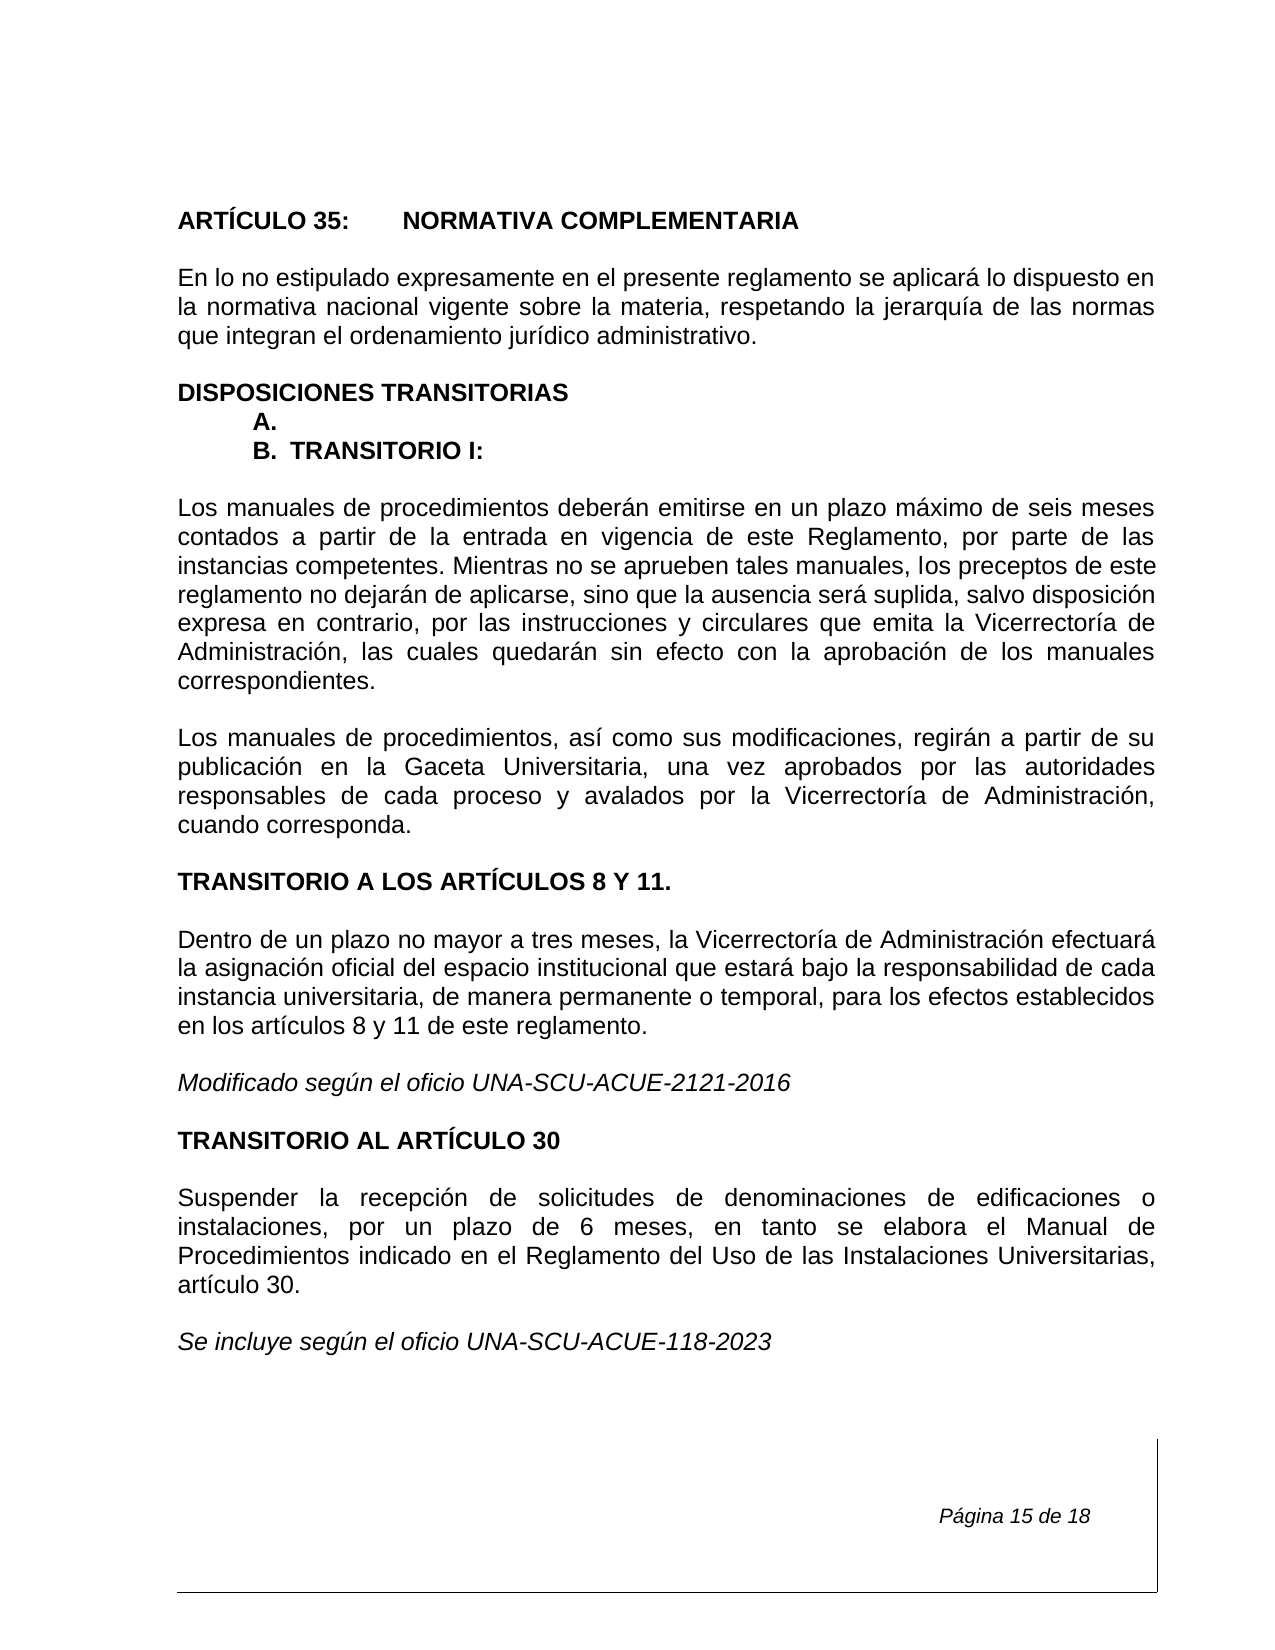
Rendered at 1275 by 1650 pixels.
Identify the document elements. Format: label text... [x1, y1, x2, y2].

text En lo no estipulado expresamente en el presente reglamento se aplicará lo dispuesto en la normativa nacional vigente sobre la materia, respetando la jerarquía de las normas que integran el ordenamiento jurídico administrativo. [177, 263, 1157, 350]
text Se incluye según el oficio UNA-SCU-ACUE-118-2023 [177, 1327, 1157, 1356]
text TRANSITORIO AL ARTÍCULO 30 [177, 1126, 1157, 1155]
text ARTÍCULO 35: NORMATIVA COMPLEMENTARIA [177, 206, 1157, 235]
text Dentro de un plazo no mayor a tres meses, la Vicerrectoría de Administración efectuará la asignación oficial del espacio institucional que estará bajo la responsabilidad de cada instancia universitaria, de manera permanente o temporal, para los efectos establecidos en los artículos 8 y 11 de este reglamento. [177, 925, 1157, 1040]
text DISPOSICIONES TRANSITORIAS [177, 378, 1157, 407]
text Modificado según el oficio UNA-SCU-ACUE-2121-2016 [177, 1068, 1157, 1097]
text TRANSITORIO A LOS ARTÍCULOS 8 Y 11. [177, 867, 1157, 896]
text Los manuales de procedimientos, así como sus modificaciones, regirán a partir de su publicación en la Gaceta Universitaria, una vez aprobados por las autoridades responsables de cada proceso y avalados por la Vicerrectoría de Administración, cuando corresponda. [177, 723, 1157, 838]
text Suspender la recepción de solicitudes de denominaciones de edificaciones o instalaciones, por un plazo de 6 meses, en tanto se elabora el Manual de Procedimientos indicado en el Reglamento del Uso de las Instalaciones Universitarias, artículo 30. [177, 1183, 1157, 1298]
subtitle TRANSITORIO I: [252, 436, 1157, 465]
text Los manuales de procedimientos deberán emitirse en un plazo máximo de seis meses contados a partir de la entrada en vigencia de este Reglamento, por parte de las instancias competentes. Mientras no se aprueben tales manuales, los preceptos de este reglamento no dejarán de aplicarse, sino que la ausencia será suplida, salvo disposición expresa en contrario, por las instrucciones y circulares que emita la Vicerrectoría de Administración, las cuales quedarán sin efecto con la aprobación de los manuales correspondientes. [177, 493, 1157, 695]
